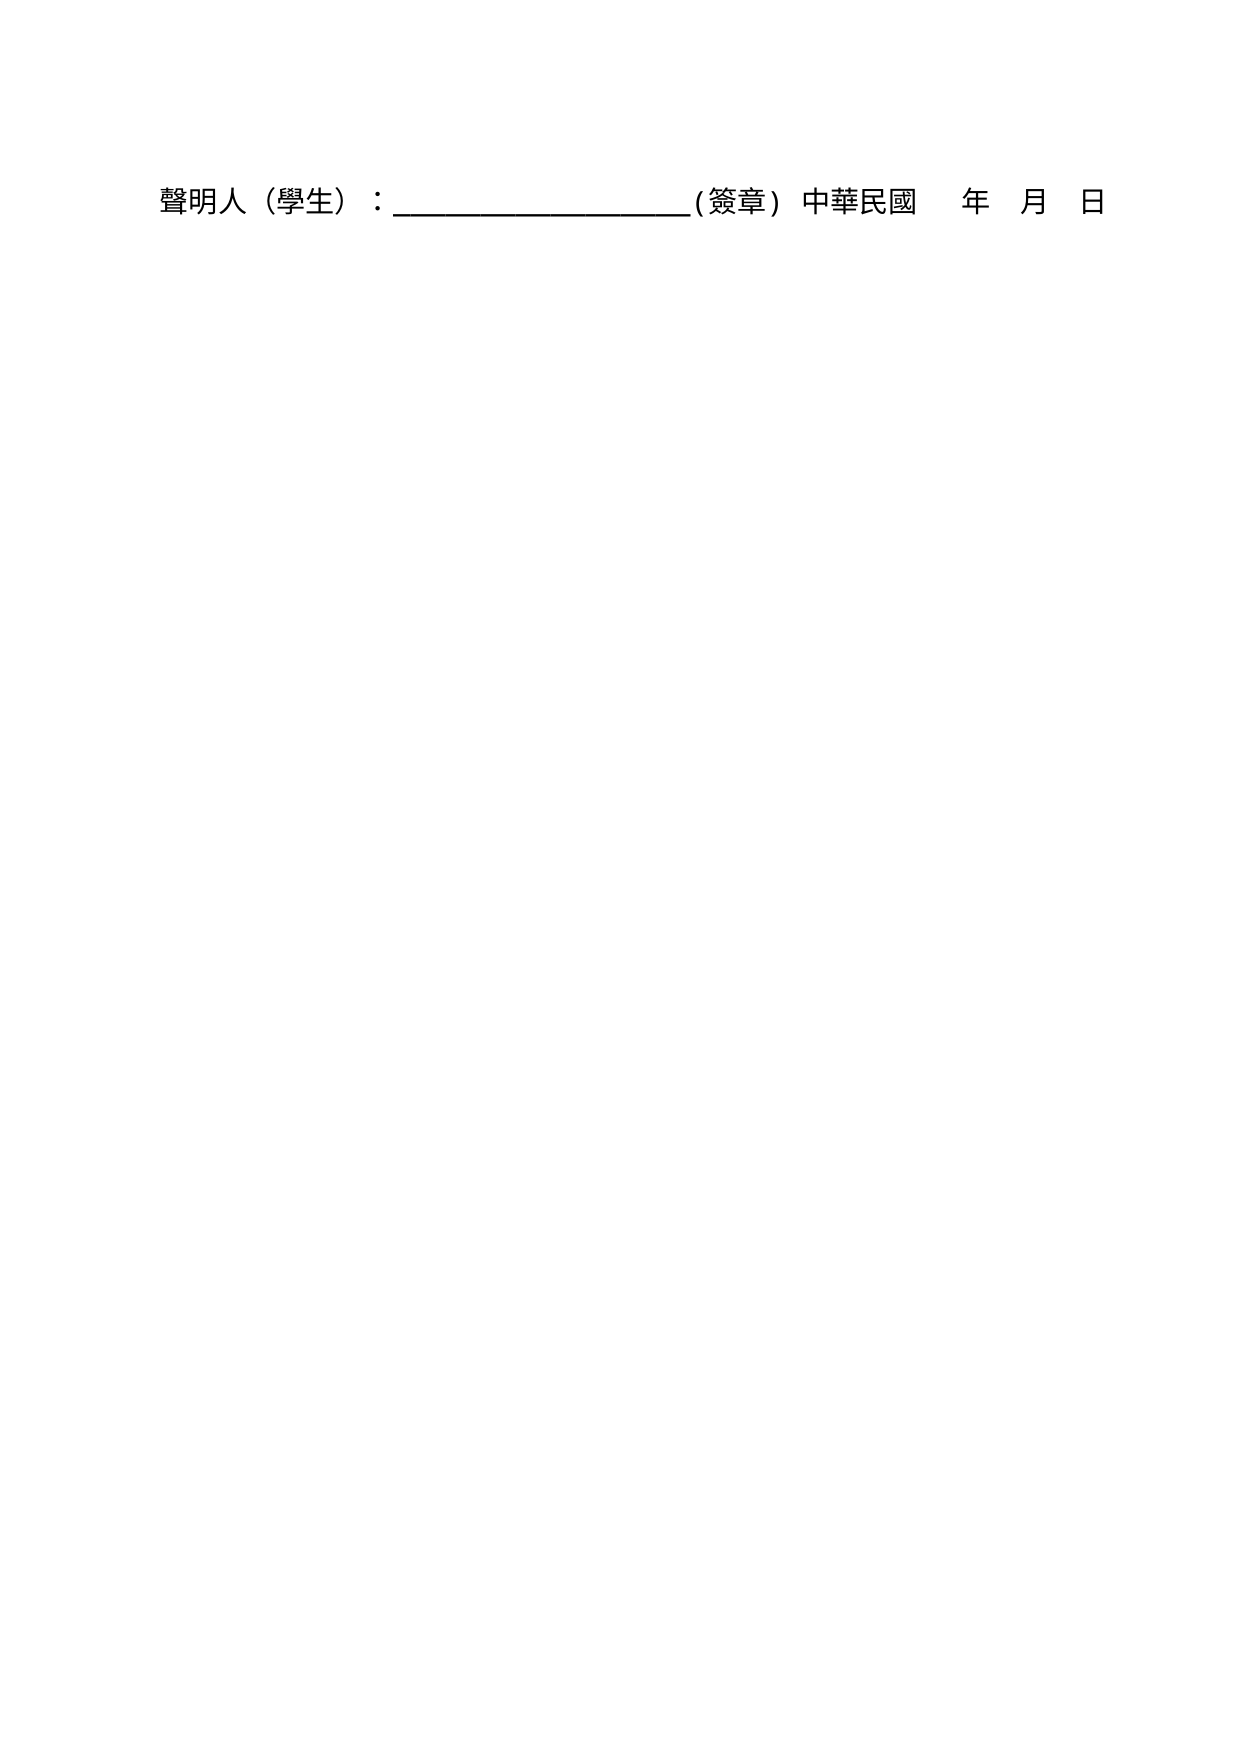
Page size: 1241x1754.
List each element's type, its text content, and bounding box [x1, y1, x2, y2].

text 聲明人（學生）：_________________(簽章) 中華民國 年 月 日 [145, 158, 1107, 221]
